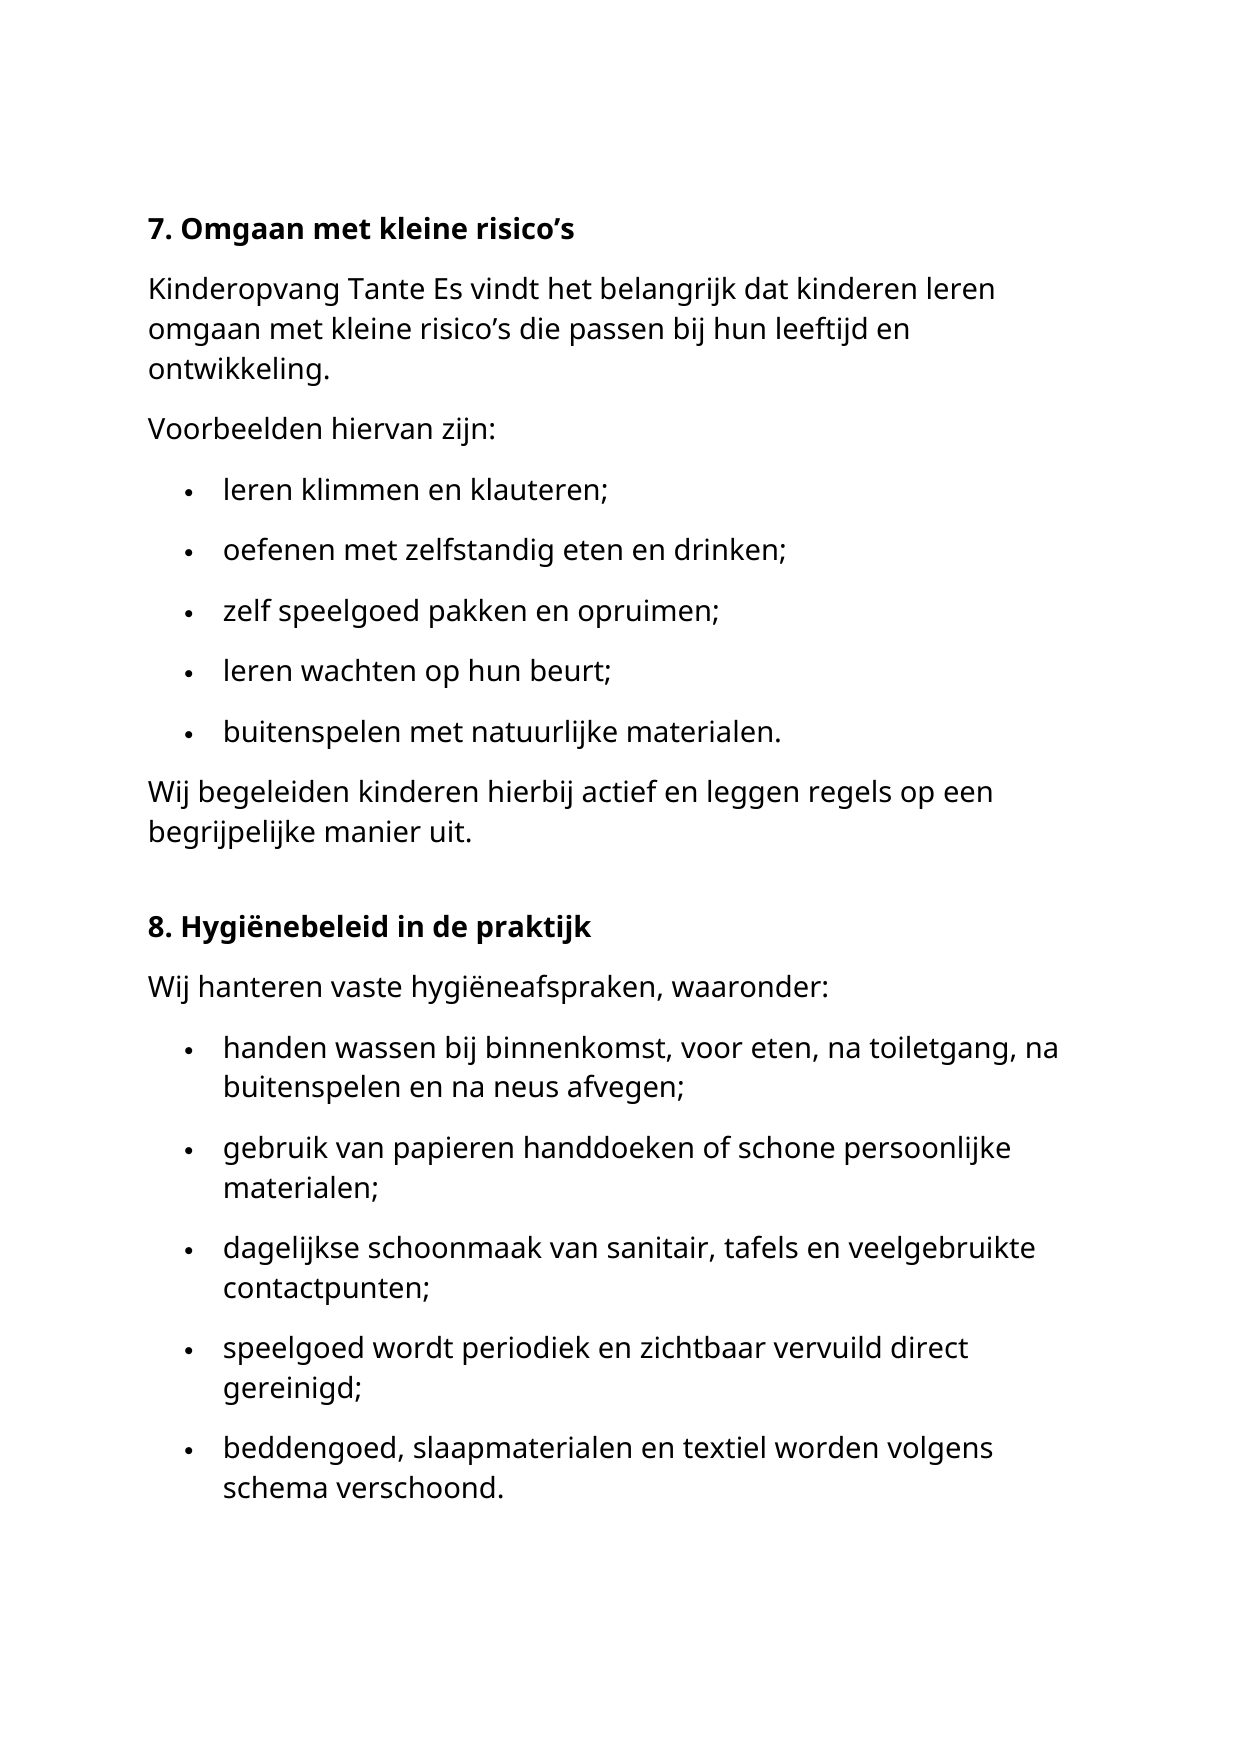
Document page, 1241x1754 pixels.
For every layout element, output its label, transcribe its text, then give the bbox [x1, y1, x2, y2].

list handen wassen bij binnenkomst, voor eten, na toiletgang, na buitenspelen en na neus afvegen; [185, 1027, 1093, 1106]
list dagelijkse schoonmaak van sanitair, tafels en veelgebruikte contactpunten; [185, 1227, 1093, 1307]
subtitle 8. Hygiënebeleid in de praktijk [148, 906, 1093, 946]
text Wij hanteren vaste hygiëneafspraken, waaronder: [148, 966, 1093, 1006]
list leren klimmen en klauteren; [185, 469, 1093, 509]
list oefenen met zelfstandig eten en drinken; [185, 529, 1093, 569]
list zelf speelgoed pakken en opruimen; [185, 590, 1093, 630]
text Voorbeelden hiervan zijn: [148, 408, 1093, 448]
list leren wachten op hun beurt; [185, 651, 1093, 690]
list speelgoed wordt periodiek en zichtbaar vervuild direct gereinigd; [185, 1328, 1093, 1407]
list gebruik van papieren handdoeken of schone persoonlijke materialen; [185, 1127, 1093, 1207]
text Wij begeleiden kinderen hierbij actief en leggen regels op een begrijpelijke manier uit. [148, 772, 1093, 851]
list buitenspelen met natuurlijke materialen. [185, 711, 1093, 751]
subtitle 7. Omgaan met kleine risico’s [148, 208, 1093, 248]
text Kinderopvang Tante Es vindt het belangrijk dat kinderen leren omgaan met kleine risico’s die passen bij hun leeftijd en ontwikkeling. [148, 269, 1093, 388]
list beddengoed, slaapmaterialen en textiel worden volgens schema verschoond. [185, 1428, 1093, 1507]
